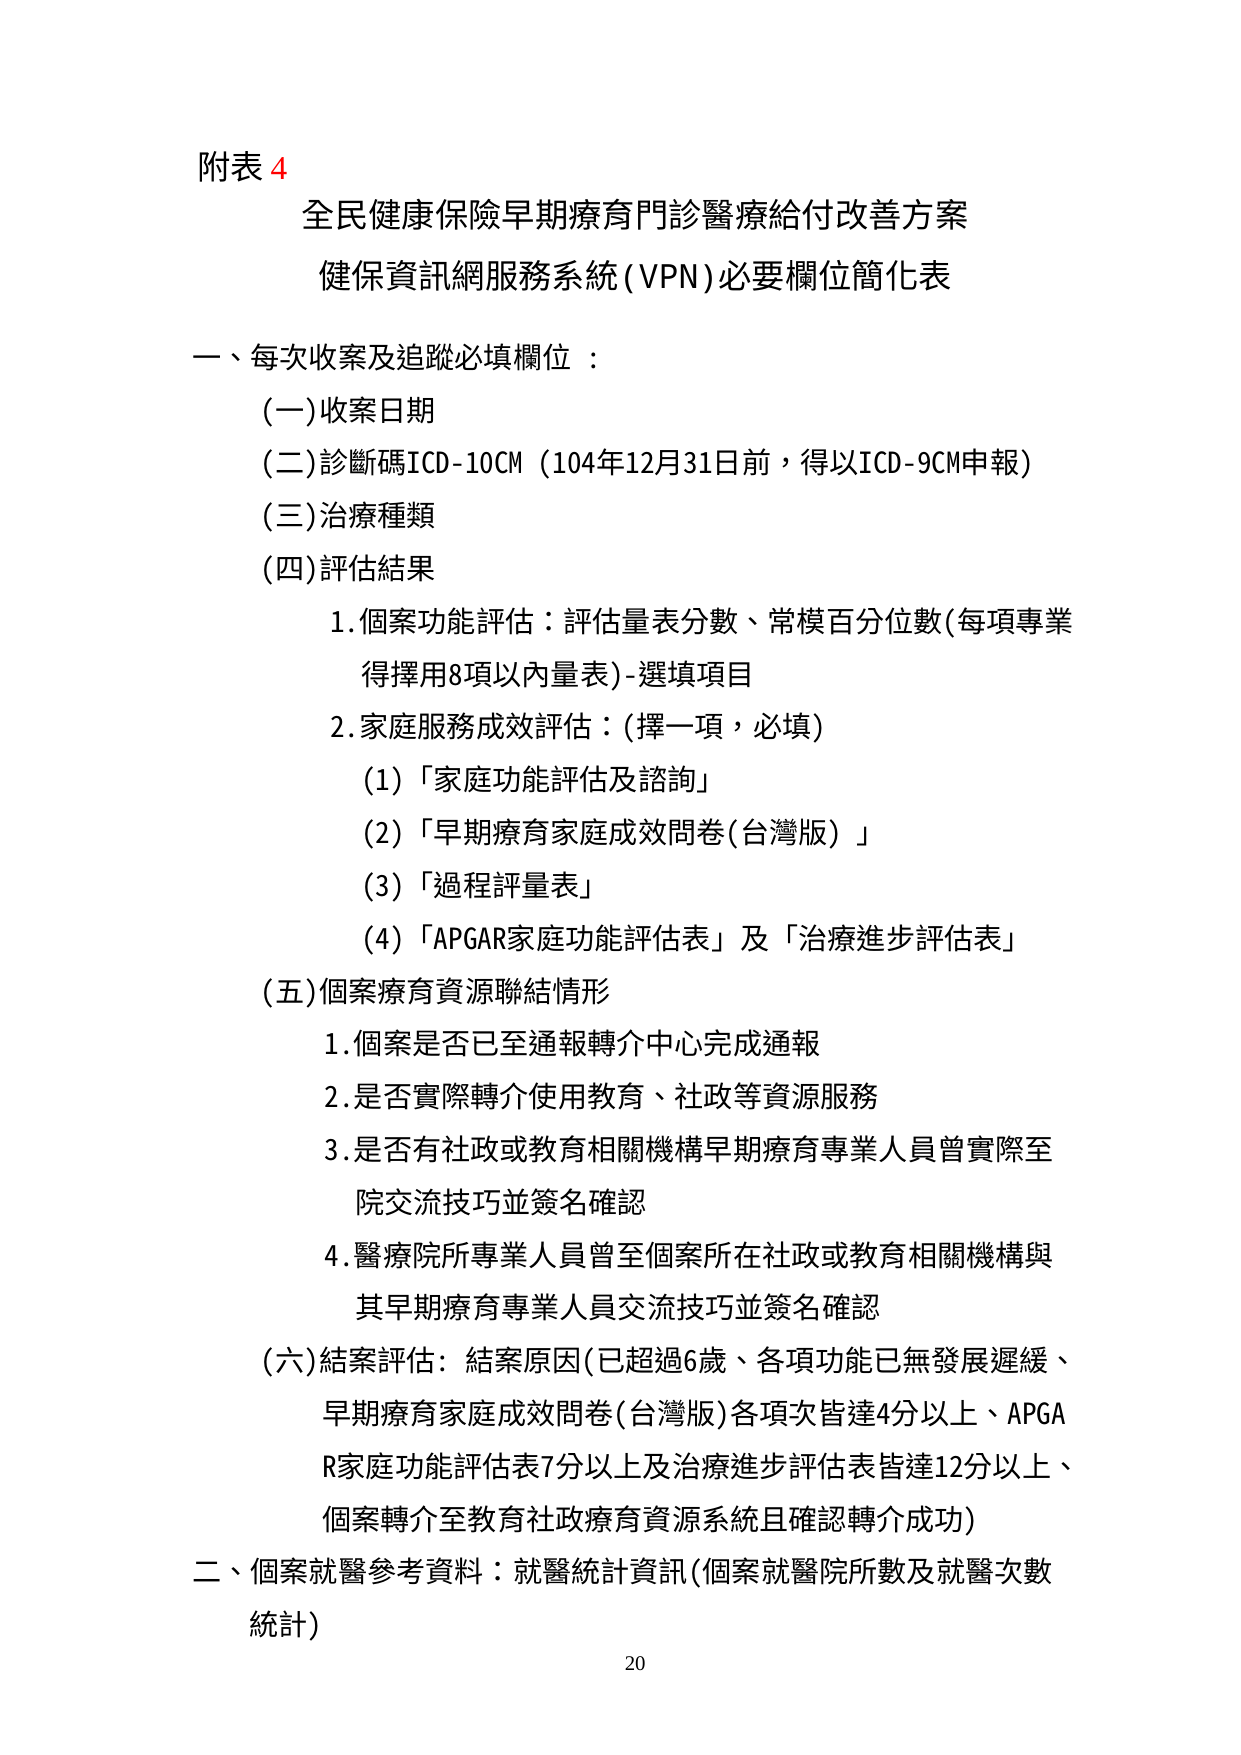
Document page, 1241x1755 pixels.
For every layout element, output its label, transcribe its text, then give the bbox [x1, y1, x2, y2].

text (二)診斷碼ICD-10CM (104年12月31日前，得以ICD-9CM申報) [261, 440, 1078, 482]
text 4.醫療院所專業人員曾至個案所在社政或教育相關機構與其早期療育專業人員交流技巧並簽名確認 [324, 1232, 1078, 1327]
text (4)「APGAR家庭功能評估表」及「治療進步評估表」 [361, 915, 1078, 958]
text 附表4 [197, 144, 317, 181]
text 3.是否有社政或教育相關機構早期療育專業人員曾實際至院交流技巧並簽名確認 [324, 1127, 1078, 1222]
text 2.家庭服務成效評估：(擇一項，必填) [330, 704, 1078, 746]
text (一)收案日期 [261, 387, 1078, 429]
text 1.個案是否已至通報轉介中心完成通報 [324, 1021, 1078, 1063]
text (六)結案評估: 結案原因(已超過6歲、各項功能已無發展遲緩、早期療育家庭成效問卷(台灣版)各項次皆達4分以上、APGAR家庭功能評估表7分以上及治療進步評估表皆達12分以上、個案轉介至教育社政療育資源系統且確認轉介成功) [261, 1338, 1078, 1538]
text 全民健康保險早期療育門診醫療給付改善方案 [192, 189, 1078, 237]
text 1.個案功能評估：評估量表分數、常模百分位數(每項專業得擇用8項以內量表)-選填項目 [330, 598, 1078, 693]
text 一、每次收案及追蹤必填欄位 : [192, 334, 1078, 377]
text (五)個案療育資源聯結情形 [261, 968, 1078, 1010]
text (三)治療種類 [261, 493, 1078, 535]
text (2)「早期療育家庭成效問卷(台灣版) 」 [361, 810, 1078, 852]
text 2.是否實際轉介使用教育、社政等資源服務 [324, 1074, 1078, 1116]
text (3)「過程評量表」 [361, 862, 1078, 905]
text 二、個案就醫參考資料：就醫統計資訊(個案就醫院所數及就醫次數統計) [192, 1549, 1078, 1644]
text 健保資訊網服務系統(VPN)必要欄位簡化表 [192, 250, 1078, 298]
text (四)評估結果 [261, 546, 1078, 588]
text (1)「家庭功能評估及諮詢」 [361, 757, 1078, 799]
